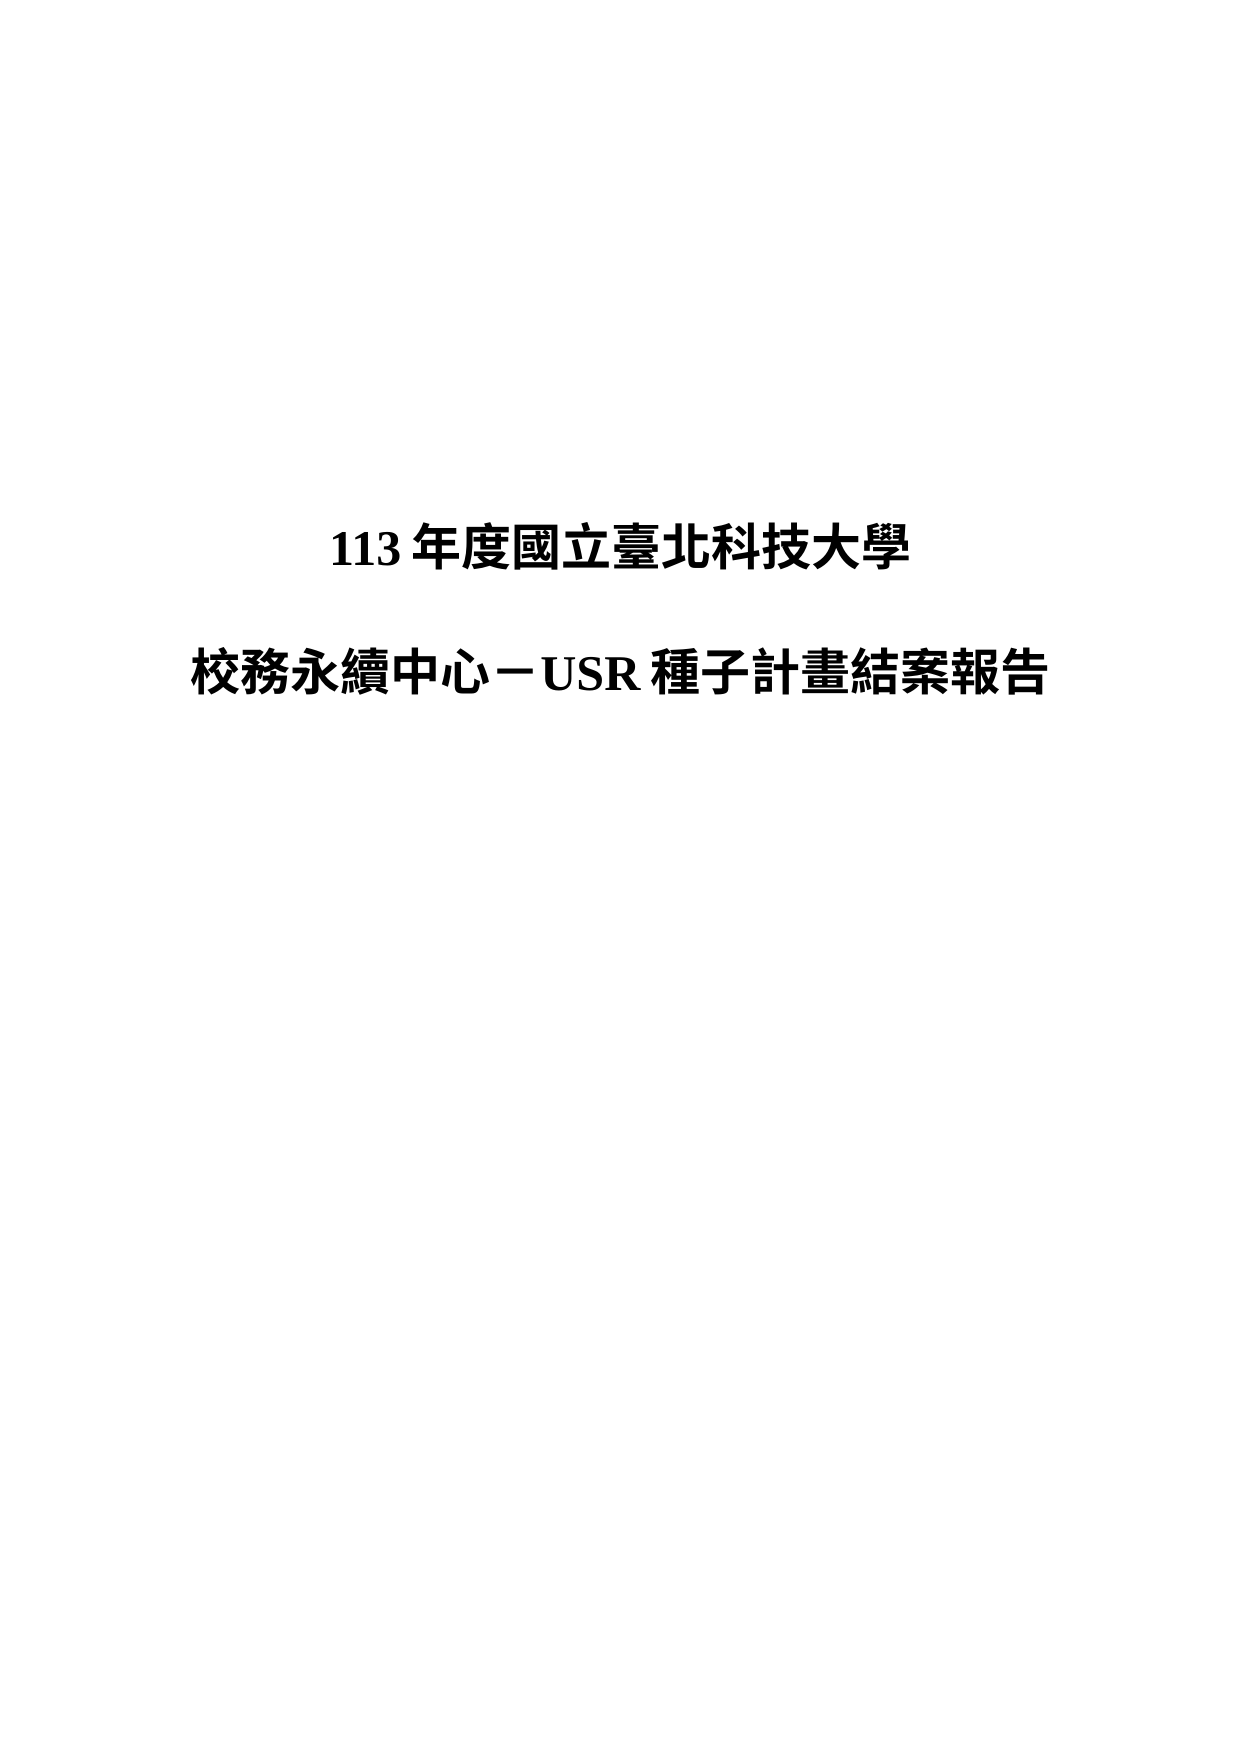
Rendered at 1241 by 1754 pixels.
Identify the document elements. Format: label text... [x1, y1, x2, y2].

text 113年度國立臺北科技大學 [75, 471, 1165, 596]
text 校務永續中心－USR種子計畫結案報告 [75, 596, 1165, 721]
